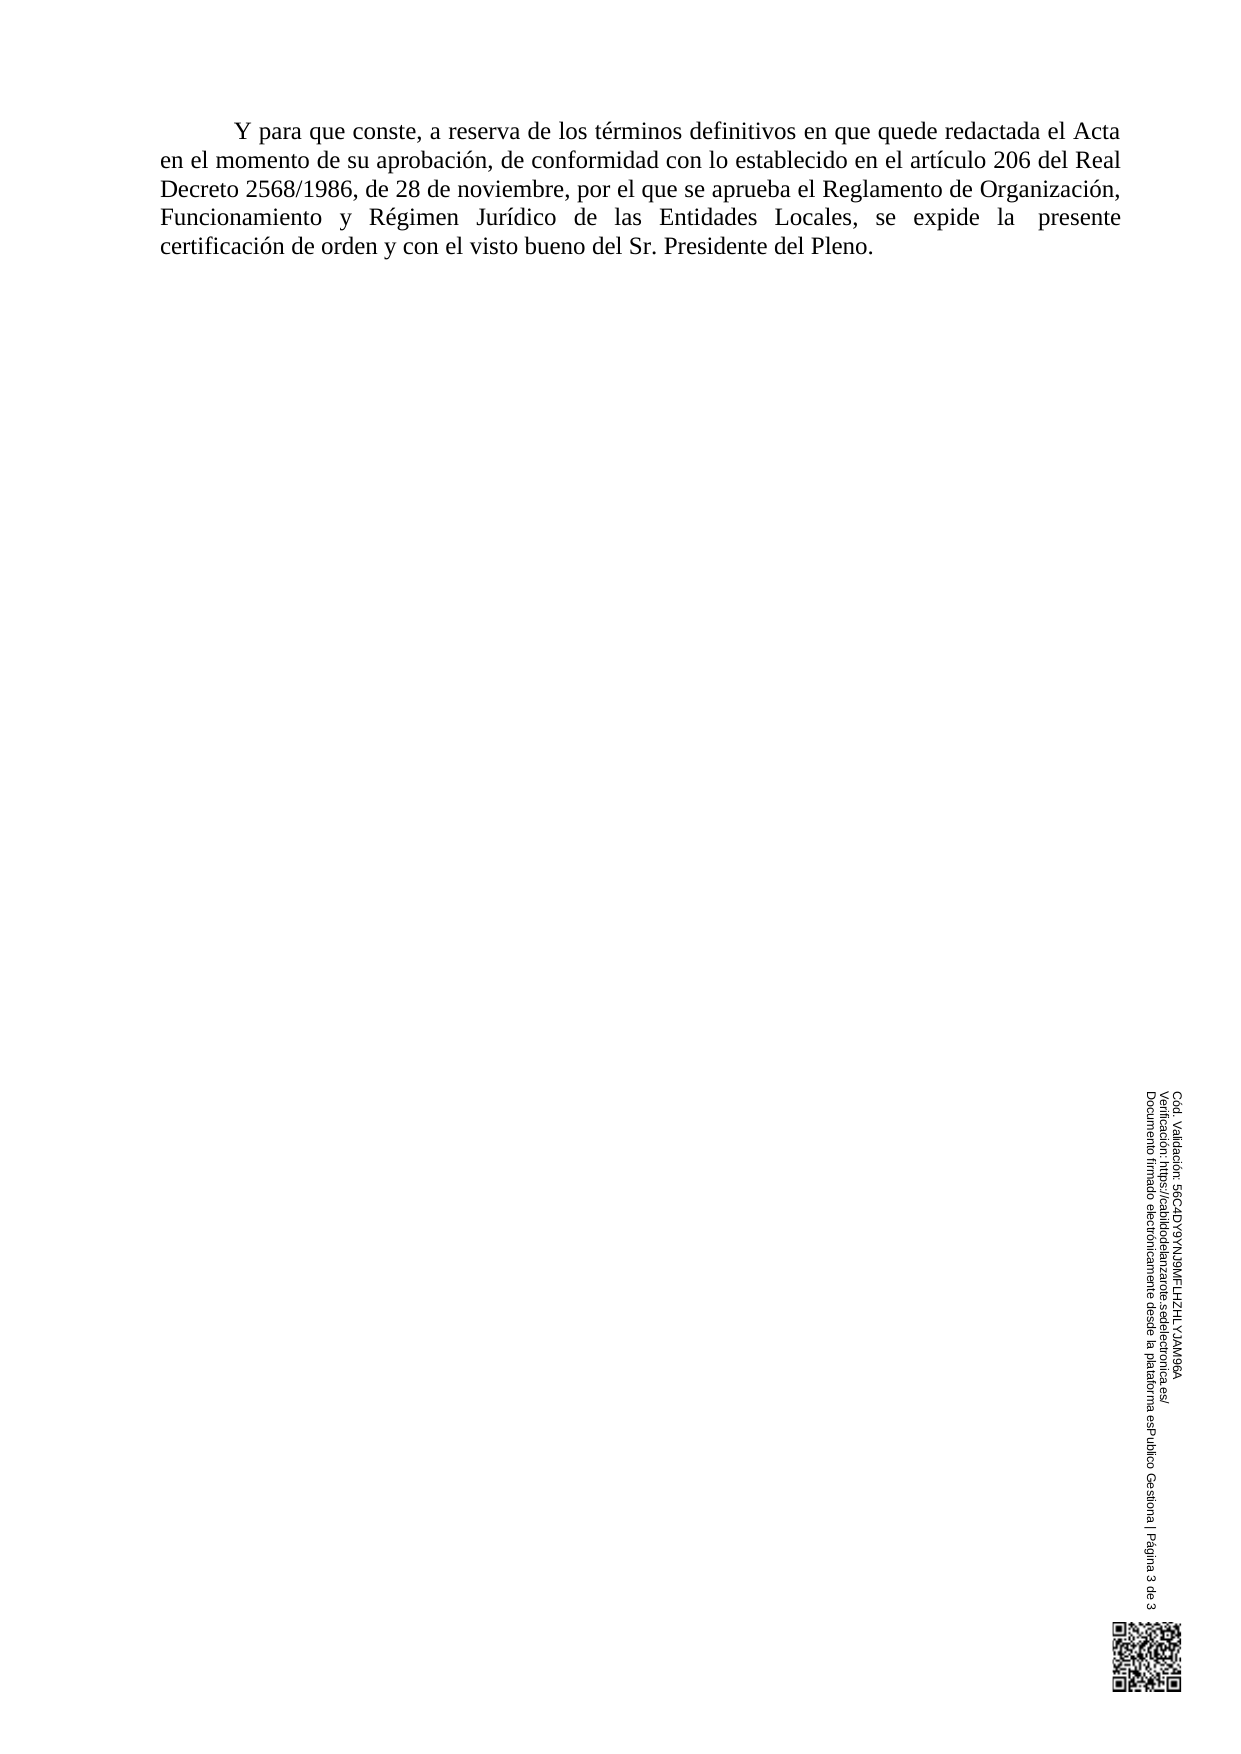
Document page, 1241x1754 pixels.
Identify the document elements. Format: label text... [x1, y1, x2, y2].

text Documento firmado electrónicamente desde la plataforma esPublico Gestiona | Página 3 de 3 [1145, 1091, 1158, 1612]
text Verificación: https://cabildodelanzarote.sedelectronica.es/ [1158, 1091, 1171, 1612]
picture [1112, 1622, 1182, 1692]
text Cód. Validación: 56C4DY9YNJ9MFLHZHLYJAM96A [1171, 1091, 1184, 1612]
text Y para que conste, a reserva de los términos definitivos en que quede redactada el Acta en el momento de su aprobación, de conformidad con lo establecido en el artículo 206 del Real Decreto 2568/1986, de 28 de noviembre, por el que se aprueba el Reglamento de Organización, Funcionamiento y Régimen Jurídico de las Entidades Locales, se expide la presente certificación de orden y con el visto bueno del Sr. Presidente del Pleno. [160, 116, 1122, 260]
